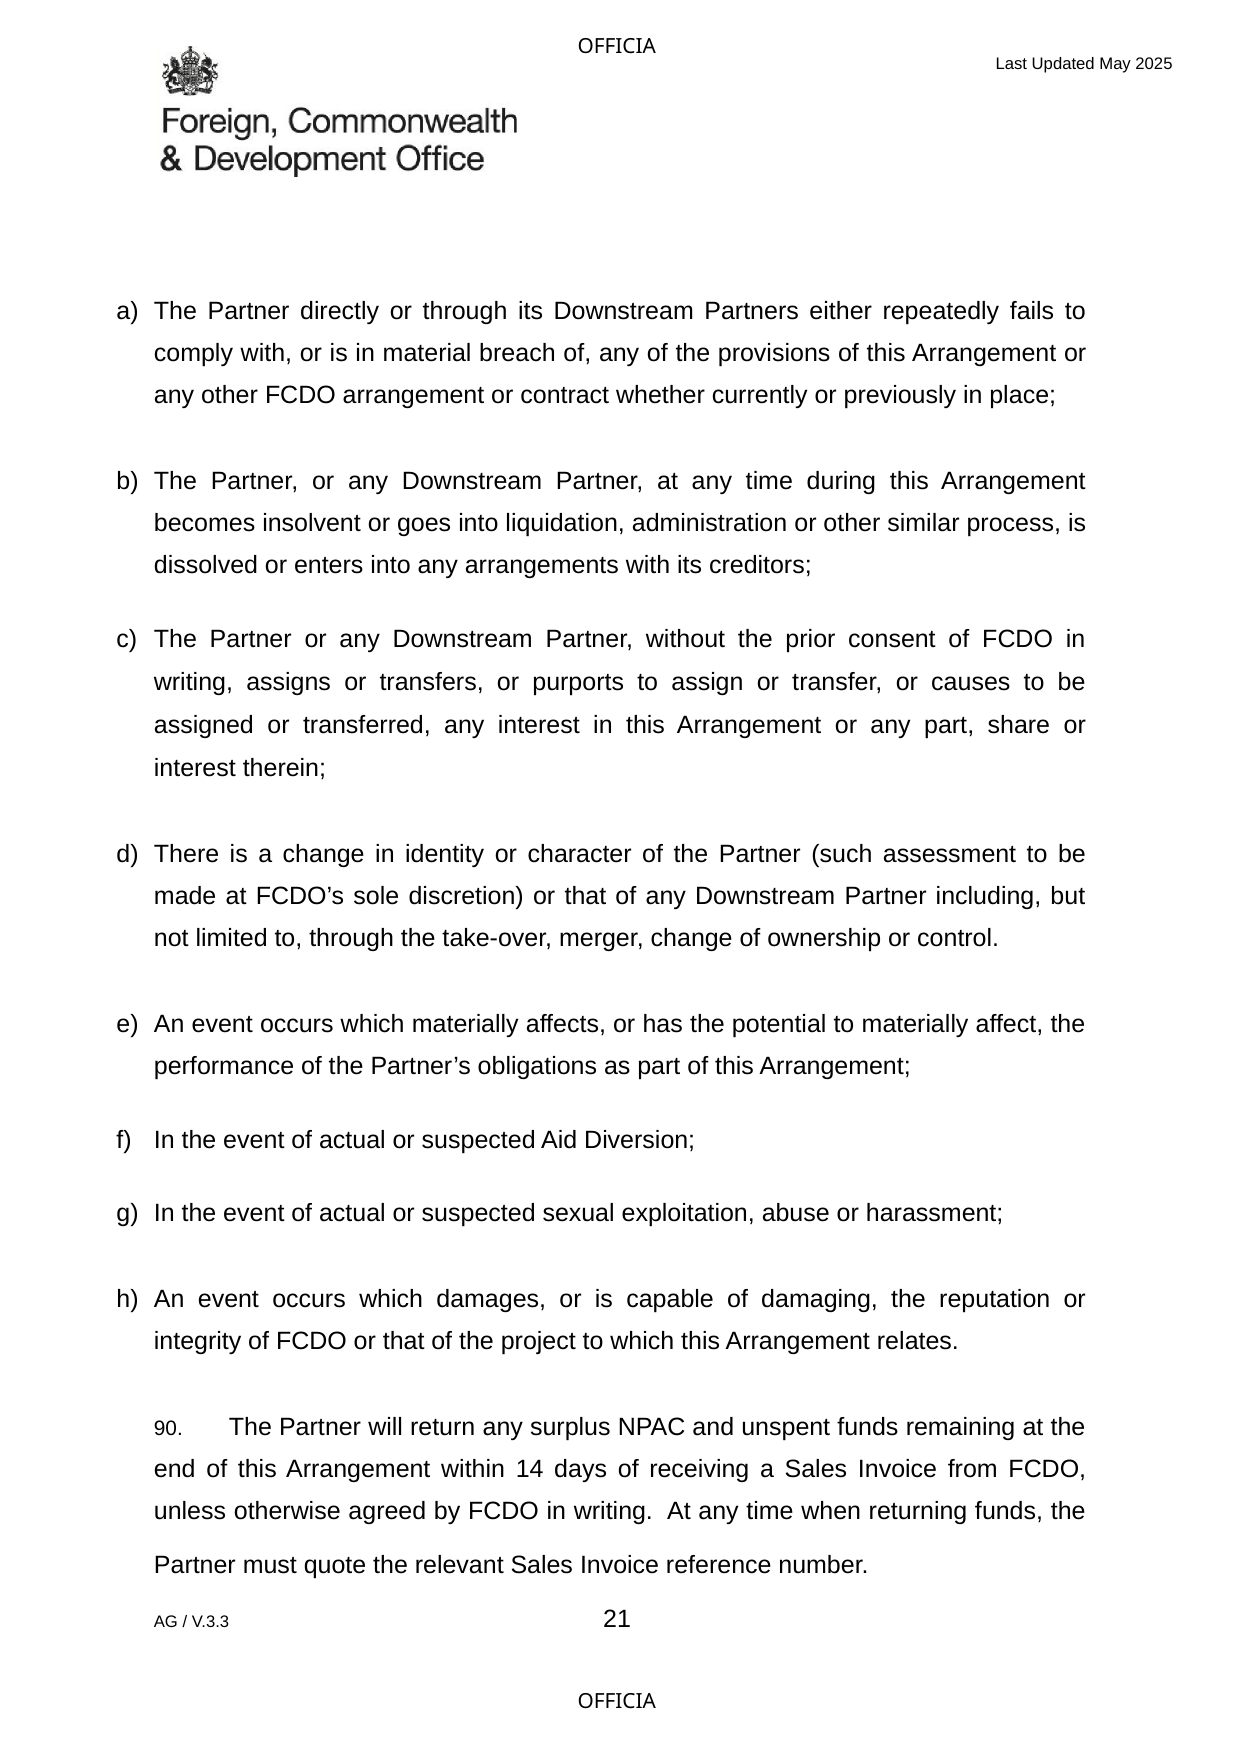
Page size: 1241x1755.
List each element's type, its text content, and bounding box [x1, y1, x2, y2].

list An event occurs which materially affects, or has the potential to materially affect, the performance of the Partner’s obligations as part of this Arrangement; [116, 1009, 1088, 1079]
list An event occurs which damages, or is capable of damaging, the reputation or integrity of FCDO or that of the project to which this Arrangement relates. [116, 1284, 1088, 1354]
list The Partner directly or through its Downstream Partners either repeatedly fails to comply with, or is in material breach of, any of the provisions of this Arrangement or any other FCDO arrangement or contract whether currently or previously in place; [116, 296, 1088, 408]
list The Partner or any Downstream Partner, without the prior consent of FCDO in writing, assigns or transfers, or purports to assign or transfer, or causes to be assigned or transferred, any interest in this Arrangement or any part, share or interest therein; [116, 623, 1088, 782]
list In the event of actual or suspected sexual exploitation, abuse or harassment; [116, 1198, 1088, 1227]
list The Partner, or any Downstream Partner, at any time during this Arrangement becomes insolvent or goes into liquidation, administration or other similar process, is dissolved or enters into any arrangements with its creditors; [116, 466, 1088, 578]
list The Partner will return any surplus NPAC and unspent funds remaining at the end of this Arrangement within 14 days of receiving a Sales Invoice from FCDO, unless otherwise agreed by FCDO in writing. At any time when returning funds, the Partner must quote the relevant Sales Invoice reference number. [154, 1412, 1088, 1580]
list In the event of actual or suspected Aid Diversion; [116, 1125, 1088, 1153]
list There is a change in identity or character of the Partner (such assessment to be made at FCDO’s sole discretion) or that of any Downstream Partner including, but not limited to, through the take-over, merger, change of ownership or control. [116, 839, 1088, 952]
